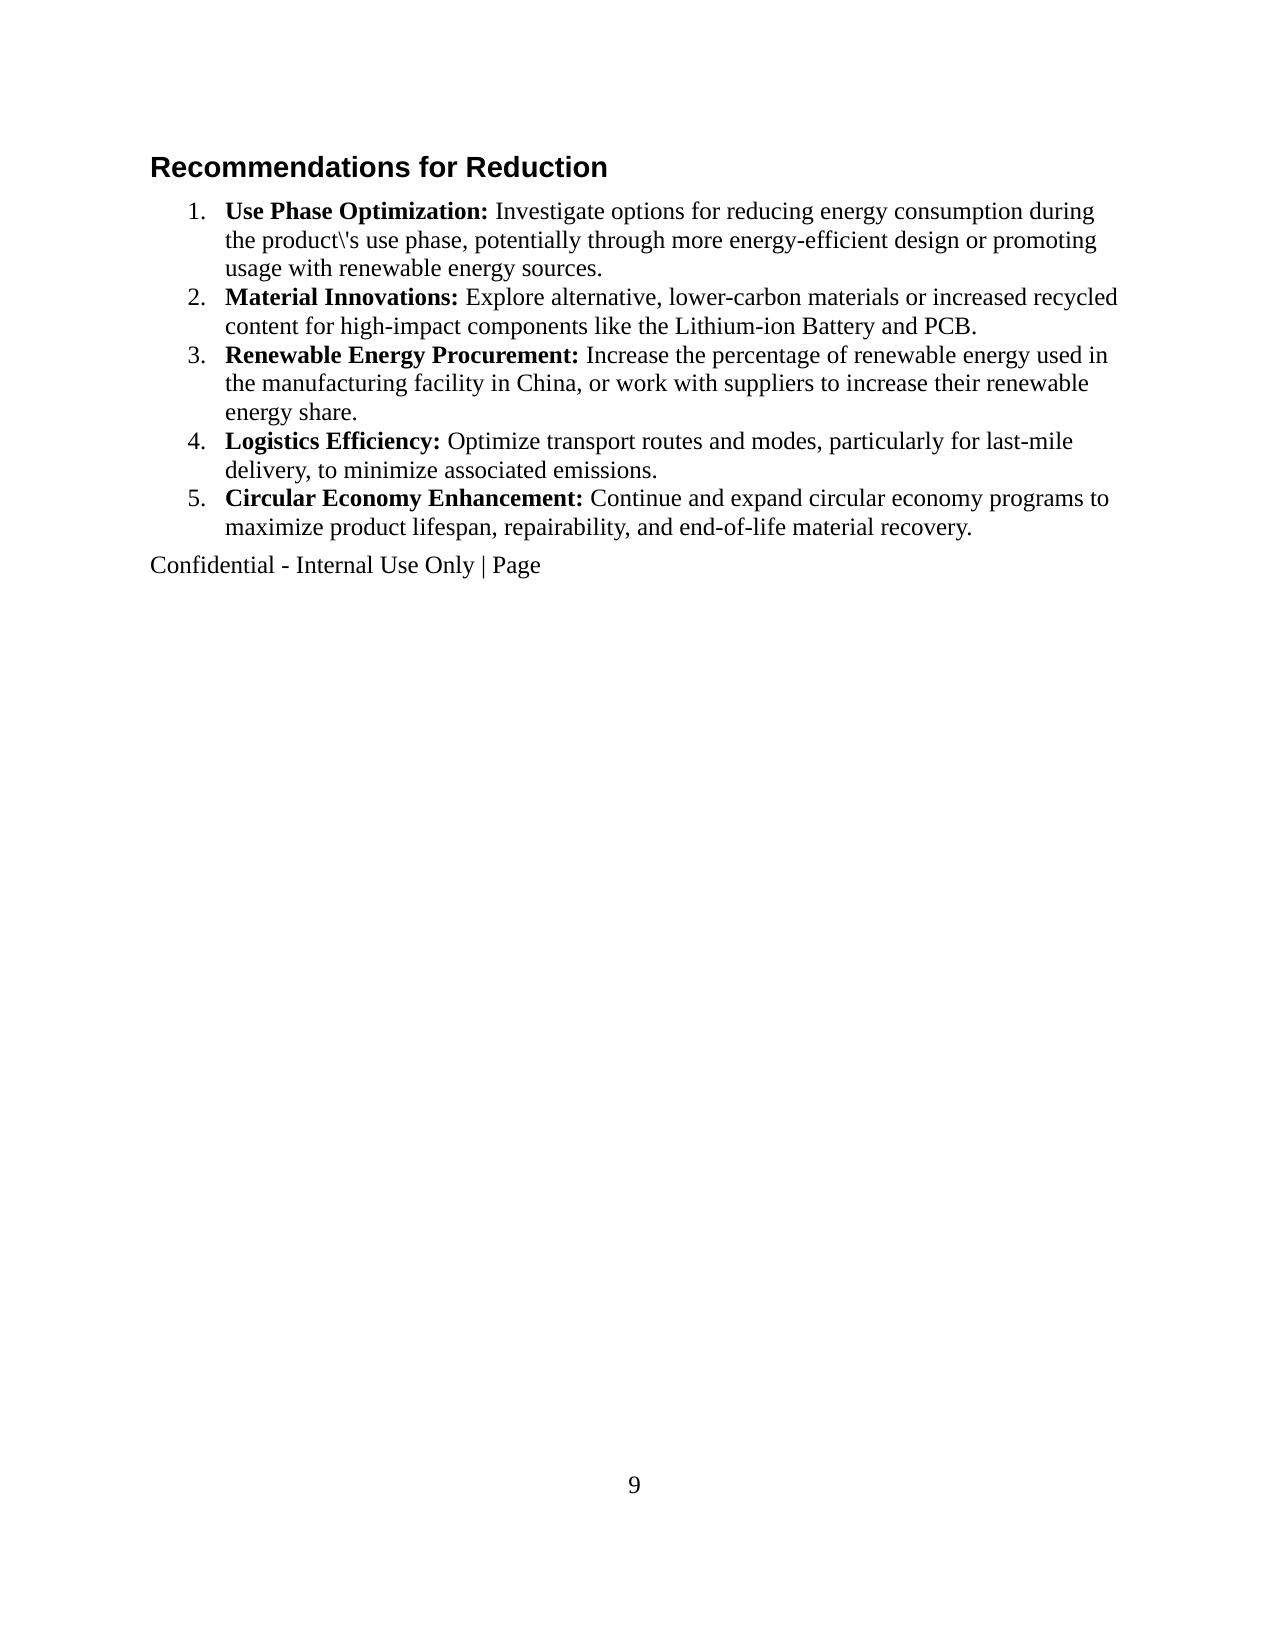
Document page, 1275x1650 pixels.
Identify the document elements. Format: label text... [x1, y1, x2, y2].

list Renewable Energy Procurement: Increase the percentage of renewable energy used in the manufacturing facility in China, or work with suppliers to increase their renewable energy share. [187, 340, 1125, 426]
list Logistics Efficiency: Optimize transport routes and modes, particularly for last-mile delivery, to minimize associated emissions. [187, 426, 1125, 483]
list Use Phase Optimization: Investigate options for reducing energy consumption during the product\'s use phase, potentially through more energy-efficient design or promoting usage with renewable energy sources. [187, 196, 1125, 282]
subtitle Recommendations for Reduction [150, 150, 1125, 183]
text Confidential - Internal Use Only | Page [150, 550, 1125, 579]
list Material Innovations: Explore alternative, lower-carbon materials or increased recycled content for high-impact components like the Lithium-ion Battery and PCB. [187, 282, 1125, 340]
list Circular Economy Enhancement: Continue and expand circular economy programs to maximize product lifespan, repairability, and end-of-life material recovery. [187, 483, 1125, 541]
